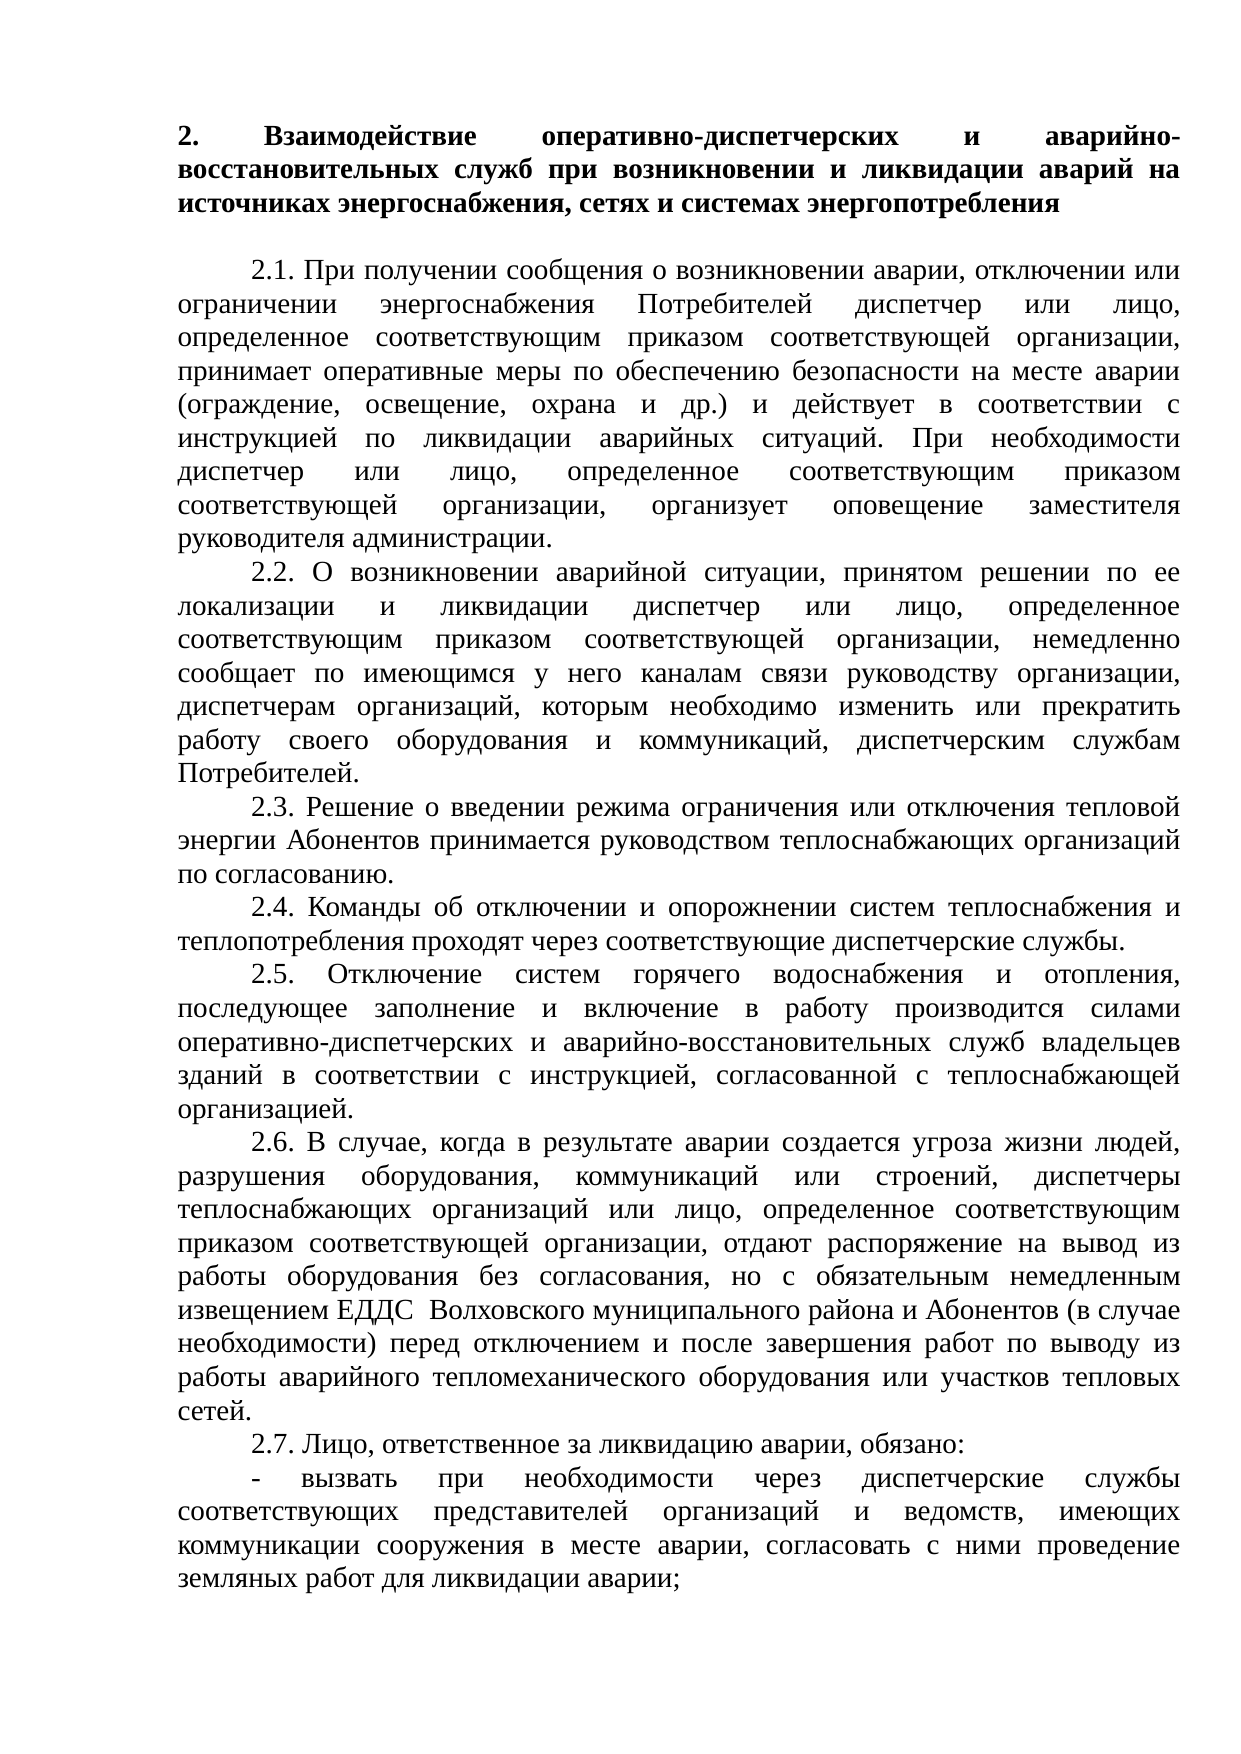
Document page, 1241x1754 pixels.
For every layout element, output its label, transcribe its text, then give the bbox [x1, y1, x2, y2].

text 2.7. Лицо, ответственное за ликвидацию аварии, обязано: [177, 1426, 1181, 1460]
text 2.4. Команды об отключении и опорожнении систем теплоснабжения и теплопотребления проходят через соответствующие диспетчерские службы. [177, 889, 1181, 957]
text 2.1. При получении сообщения о возникновении аварии, отключении или ограничении энергоснабжения Потребителей диспетчер или лицо, определенное соответствующим приказом соответствующей организации, принимает оперативные меры по обеспечению безопасности на месте аварии (ограждение, освещение, охрана и др.) и действует в соответствии с инструкцией по ликвидации аварийных ситуаций. При необходимости диспетчер или лицо, определенное соответствующим приказом соответствующей организации, организует оповещение заместителя руководителя администрации. [177, 252, 1181, 554]
text 2.2. О возникновении аварийной ситуации, принятом решении по ее локализации и ликвидации диспетчер или лицо, определенное соответствующим приказом соответствующей организации, немедленно сообщает по имеющимся у него каналам связи руководству организации, диспетчерам организаций, которым необходимо изменить или прекратить работу своего оборудования и коммуникаций, диспетчерским службам Потребителей. [177, 554, 1181, 789]
text 2.5. Отключение систем горячего водоснабжения и отопления, последующее заполнение и включение в работу производится силами оперативно-диспетчерских и аварийно-восстановительных служб владельцев зданий в соответствии с инструкцией, согласованной с теплоснабжающей организацией. [177, 957, 1181, 1124]
text - вызвать при необходимости через диспетчерские службы соответствующих представителей организаций и ведомств, имеющих коммуникации сооружения в месте аварии, согласовать с ними проведение земляных работ для ликвидации аварии; [177, 1460, 1181, 1594]
text 2. Взаимодействие оперативно-диспетчерских и аварийно-восстановительных служб при возникновении и ликвидации аварий на источниках энергоснабжения, сетях и системах энергопотребления [177, 118, 1181, 219]
text 2.6. В случае, когда в результате аварии создается угроза жизни людей, разрушения оборудования, коммуникаций или строений, диспетчеры теплоснабжающих организаций или лицо, определенное соответствующим приказом соответствующей организации, отдают распоряжение на вывод из работы оборудования без согласования, но с обязательным немедленным извещением ЕДДС Волховского муниципального района и Абонентов (в случае необходимости) перед отключением и после завершения работ по выводу из работы аварийного тепломеханического оборудования или участков тепловых сетей. [177, 1124, 1181, 1426]
text 2.3. Решение о введении режима ограничения или отключения тепловой энергии Абонентов принимается руководством теплоснабжающих организаций по согласованию. [177, 789, 1181, 889]
